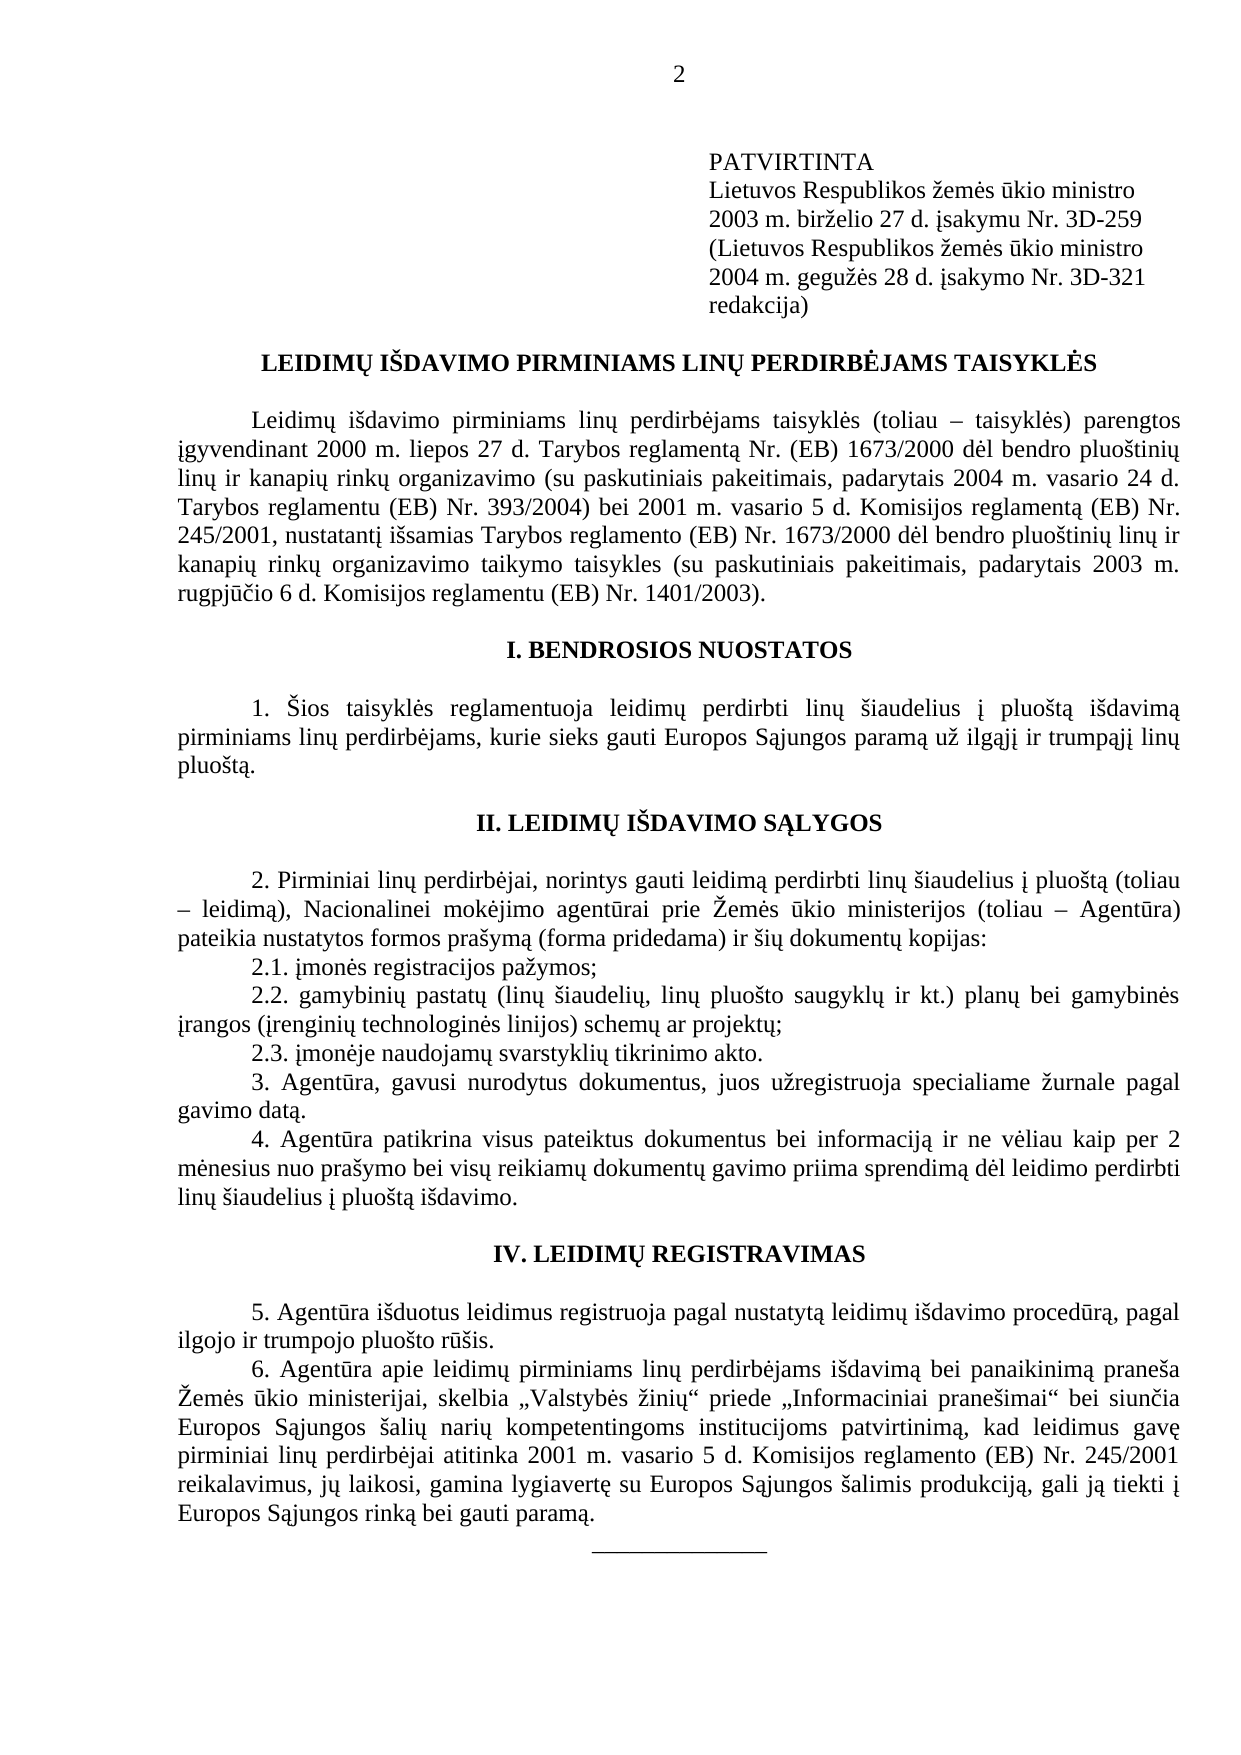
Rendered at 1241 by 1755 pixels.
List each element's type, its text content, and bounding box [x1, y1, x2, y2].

text PATVIRTINTA [177, 147, 1181, 176]
text 2003 m. birželio 27 d. įsakymu Nr. 3D-259 [177, 204, 1181, 233]
text (Lietuvos Respublikos žemės ūkio ministro [177, 233, 1181, 262]
text 1. Šios taisyklės reglamentuoja leidimų perdirbti linų šiaudelius į pluoštą išdavimą pirminiams linų perdirbėjams, kurie sieks gauti Europos Sąjungos paramą už ilgąjį ir trumpąjį linų pluoštą. [177, 693, 1181, 779]
text ______________ [177, 1527, 1181, 1556]
text 2.3. įmonėje naudojamų svarstyklių tikrinimo akto. [177, 1038, 1181, 1067]
text II. LEIDIMŲ IŠDAVIMO SĄLYGOS [177, 808, 1181, 837]
text 2.1. įmonės registracijos pažymos; [177, 952, 1181, 981]
text Lietuvos Respublikos žemės ūkio ministro [177, 176, 1181, 204]
text IV. LEIDIMŲ REGISTRAVIMAS [177, 1239, 1181, 1268]
text I. BENDROSIOS NUOSTATOS [177, 636, 1181, 664]
text 2. Pirminiai linų perdirbėjai, norintys gauti leidimą perdirbti linų šiaudelius į pluoštą (toliau – leidimą), Nacionalinei mokėjimo agentūrai prie Žemės ūkio ministerijos (toliau – Agentūra) pateikia nustatytos formos prašymą (forma pridedama) ir šių dokumentų kopijas: [177, 866, 1181, 952]
text redakcija) [177, 291, 1181, 319]
text 4. Agentūra patikrina visus pateiktus dokumentus bei informaciją ir ne vėliau kaip per 2 mėnesius nuo prašymo bei visų reikiamų dokumentų gavimo priima sprendimą dėl leidimo perdirbti linų šiaudelius į pluoštą išdavimo. [177, 1124, 1181, 1211]
text 2.2. gamybinių pastatų (linų šiaudelių, linų pluošto saugyklų ir kt.) planų bei gamybinės įrangos (įrenginių technologinės linijos) schemų ar projektų; [177, 981, 1181, 1038]
text 6. Agentūra apie leidimų pirminiams linų perdirbėjams išdavimą bei panaikinimą praneša Žemės ūkio ministerijai, skelbia „Valstybės žinių“ priede „Informaciniai pranešimai“ bei siunčia Europos Sąjungos šalių narių kompetentingoms institucijoms patvirtinimą, kad leidimus gavę pirminiai linų perdirbėjai atitinka 2001 m. vasario 5 d. Komisijos reglamento (EB) Nr. 245/2001 reikalavimus, jų laikosi, gamina lygiavertę su Europos Sąjungos šalimis produkciją, gali ją tiekti į Europos Sąjungos rinką bei gauti paramą. [177, 1354, 1181, 1527]
text Leidimų išdavimo pirminiams linų perdirbėjams taisyklės (toliau – taisyklės) parengtos įgyvendinant 2000 m. liepos 27 d. Tarybos reglamentą Nr. (EB) 1673/2000 dėl bendro pluoštinių linų ir kanapių rinkų organizavimo (su paskutiniais pakeitimais, padarytais 2004 m. vasario 24 d. Tarybos reglamentu (EB) Nr. 393/2004) bei 2001 m. vasario 5 d. Komisijos reglamentą (EB) Nr. 245/2001, nustatantį išsamias Tarybos reglamento (EB) Nr. 1673/2000 dėl bendro pluoštinių linų ir kanapių rinkų organizavimo taikymo taisykles (su paskutiniais pakeitimais, padarytais 2003 m. rugpjūčio 6 d. Komisijos reglamentu (EB) Nr. 1401/2003). [177, 406, 1181, 607]
text 2004 m. gegužės 28 d. įsakymo Nr. 3D-321 [177, 262, 1181, 291]
text LEIDIMŲ IŠDAVIMO PIRMINIAMS LINŲ PERDIRBĖJAMS Taisyklės [177, 348, 1181, 377]
text 3. Agentūra, gavusi nurodytus dokumentus, juos užregistruoja specialiame žurnale pagal gavimo datą. [177, 1067, 1181, 1124]
text 5. Agentūra išduotus leidimus registruoja pagal nustatytą leidimų išdavimo procedūrą, pagal ilgojo ir trumpojo pluošto rūšis. [177, 1297, 1181, 1354]
